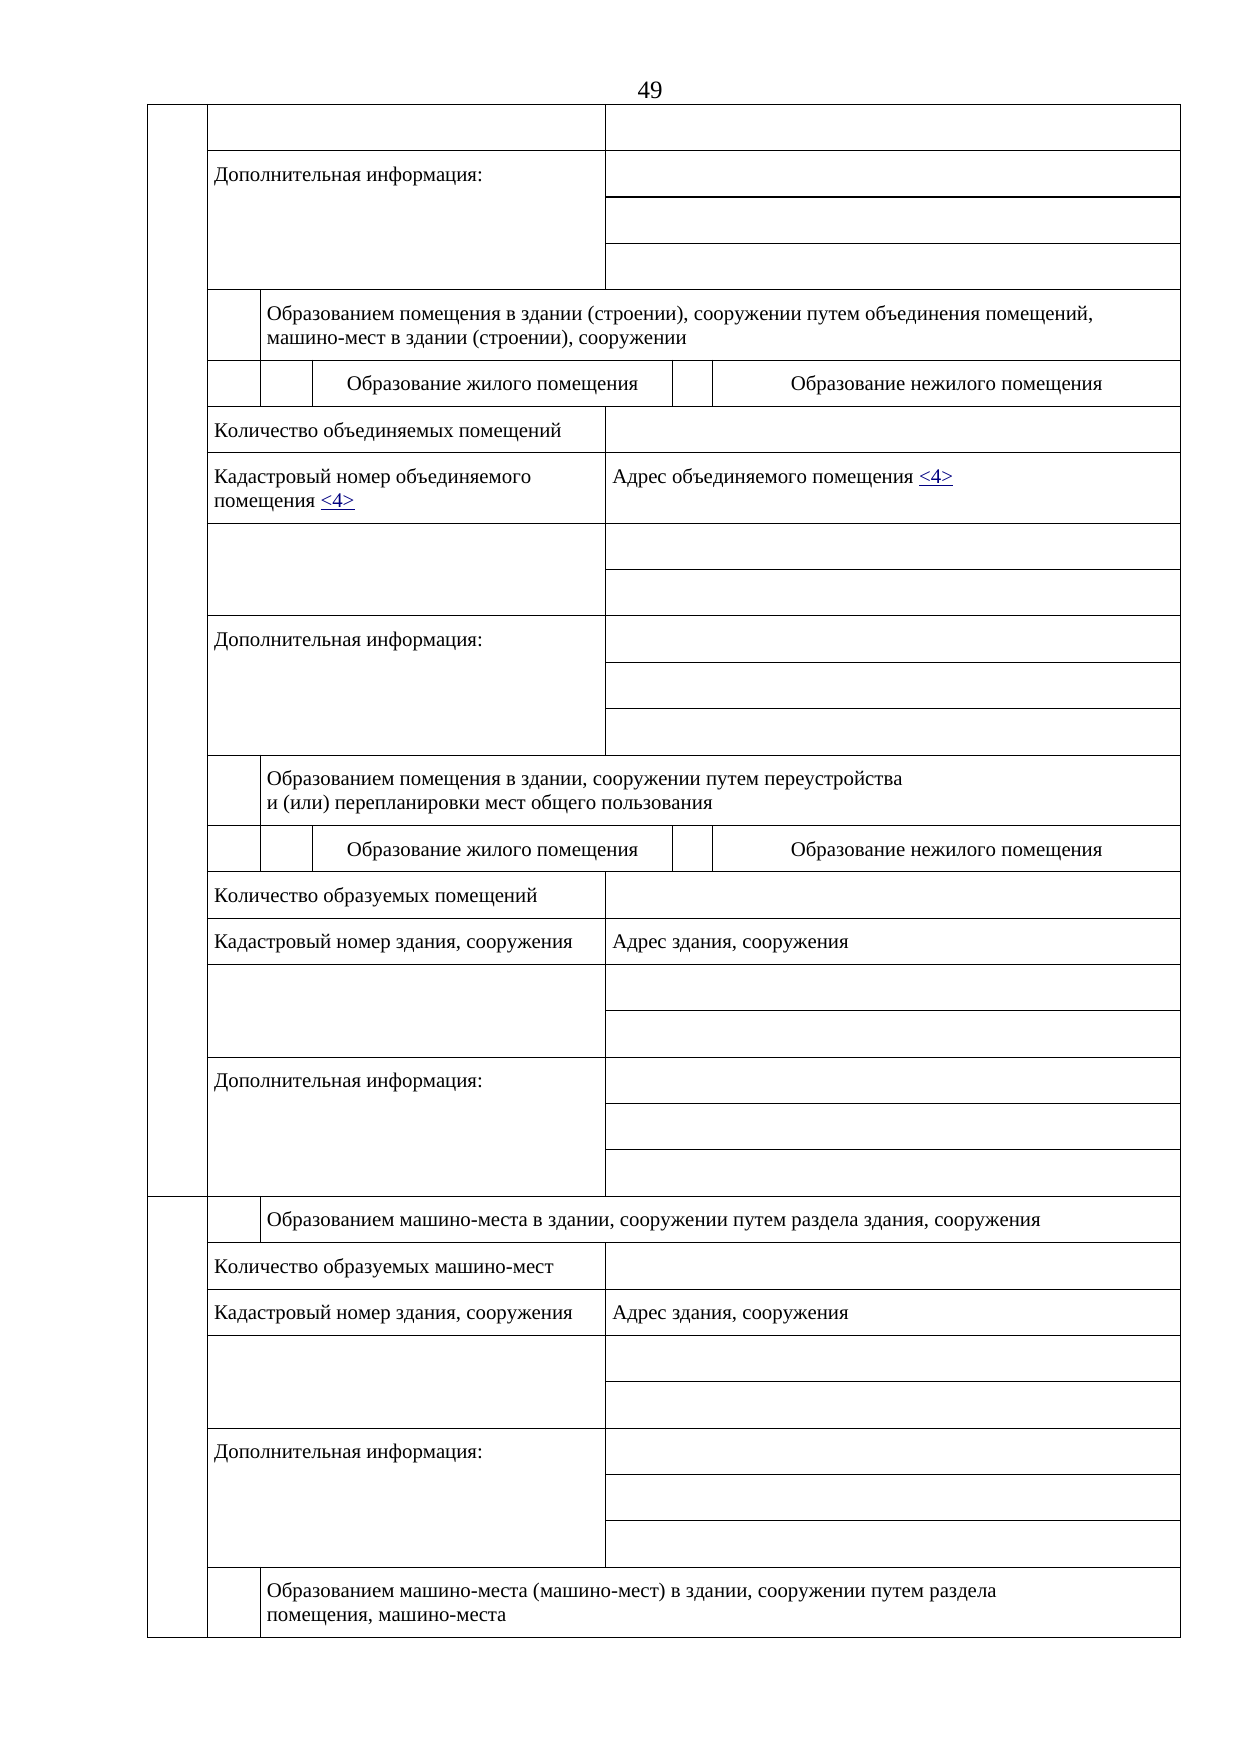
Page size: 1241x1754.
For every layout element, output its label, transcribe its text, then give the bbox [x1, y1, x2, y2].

table_cell [208, 965, 605, 1010]
table_cell [606, 1058, 1180, 1103]
table_cell [673, 826, 712, 871]
table_cell [148, 105, 207, 1196]
table_cell Дополнительная информация: [208, 1058, 605, 1196]
table_cell [606, 1011, 1180, 1057]
table_cell Дополнительная информация: [208, 151, 605, 289]
table_cell [208, 524, 605, 569]
table_cell Кадастровый номер здания, сооружения [208, 1290, 605, 1335]
table_cell [606, 1150, 1180, 1196]
table_cell Дополнительная информация: [208, 1429, 605, 1567]
table_cell [606, 524, 1180, 569]
table_cell Дополнительная информация: [208, 616, 605, 754]
table_cell Образованием помещения в здании, сооружении путем переустройства и (или) перепланировки мест общего пользования [261, 756, 1180, 825]
table_cell [606, 872, 1180, 918]
table_cell [606, 570, 1180, 615]
table_cell Адрес здания, сооружения [606, 1290, 1180, 1335]
table_cell [606, 965, 1180, 1010]
table_cell [208, 1010, 605, 1057]
table_cell Количество образуемых помещений [208, 872, 605, 918]
table_cell [606, 616, 1180, 662]
table_cell [208, 290, 260, 359]
table_cell [261, 826, 312, 871]
table_cell [208, 105, 605, 150]
table_cell [606, 1429, 1180, 1474]
table_cell Образование жилого помещения [313, 361, 672, 406]
table_cell Кадастровый номер здания, сооружения [208, 919, 605, 964]
table_cell [148, 1197, 207, 1637]
table_cell Количество объединяемых помещений [208, 407, 605, 452]
table_cell Кадастровый номер объединяемого помещения <4> [208, 453, 605, 523]
table_cell Образованием машино-места (машино-мест) в здании, сооружении путем раздела помещения, машино-места [261, 1568, 1180, 1637]
table_cell Образование нежилого помещения [713, 826, 1180, 871]
table_cell [208, 756, 260, 825]
table_cell [606, 709, 1180, 754]
table_cell Образованием помещения в здании (строении), сооружении путем объединения помещений, машино-мест в здании (строении), сооружении [261, 290, 1180, 359]
table_cell [261, 361, 312, 406]
table_cell [606, 1475, 1180, 1520]
table_cell Образованием машино-места в здании, сооружении путем раздела здания, сооружения [261, 1197, 1180, 1242]
table_cell Образование нежилого помещения [713, 361, 1180, 406]
table_cell [606, 407, 1180, 452]
table_cell [606, 1336, 1180, 1381]
table_cell [606, 198, 1180, 243]
table_cell Адрес здания, сооружения [606, 919, 1180, 964]
table_cell Образование жилого помещения [313, 826, 672, 871]
table_cell [606, 1521, 1180, 1567]
table_cell [208, 826, 260, 871]
table_cell [606, 105, 1180, 150]
table_cell [673, 361, 712, 406]
table_cell [208, 1336, 605, 1427]
table_cell [208, 1197, 260, 1242]
table_cell [606, 1104, 1180, 1149]
table_cell [208, 1568, 260, 1637]
table_cell [606, 1243, 1180, 1288]
table_cell [208, 361, 260, 406]
table_cell Адрес объединяемого помещения <4> [606, 453, 1180, 523]
table_cell [208, 569, 605, 615]
table_cell [606, 1382, 1180, 1427]
table_cell [606, 244, 1180, 289]
table_cell Количество образуемых машино-мест [208, 1243, 605, 1288]
table_cell [606, 663, 1180, 708]
table_cell [606, 151, 1180, 196]
